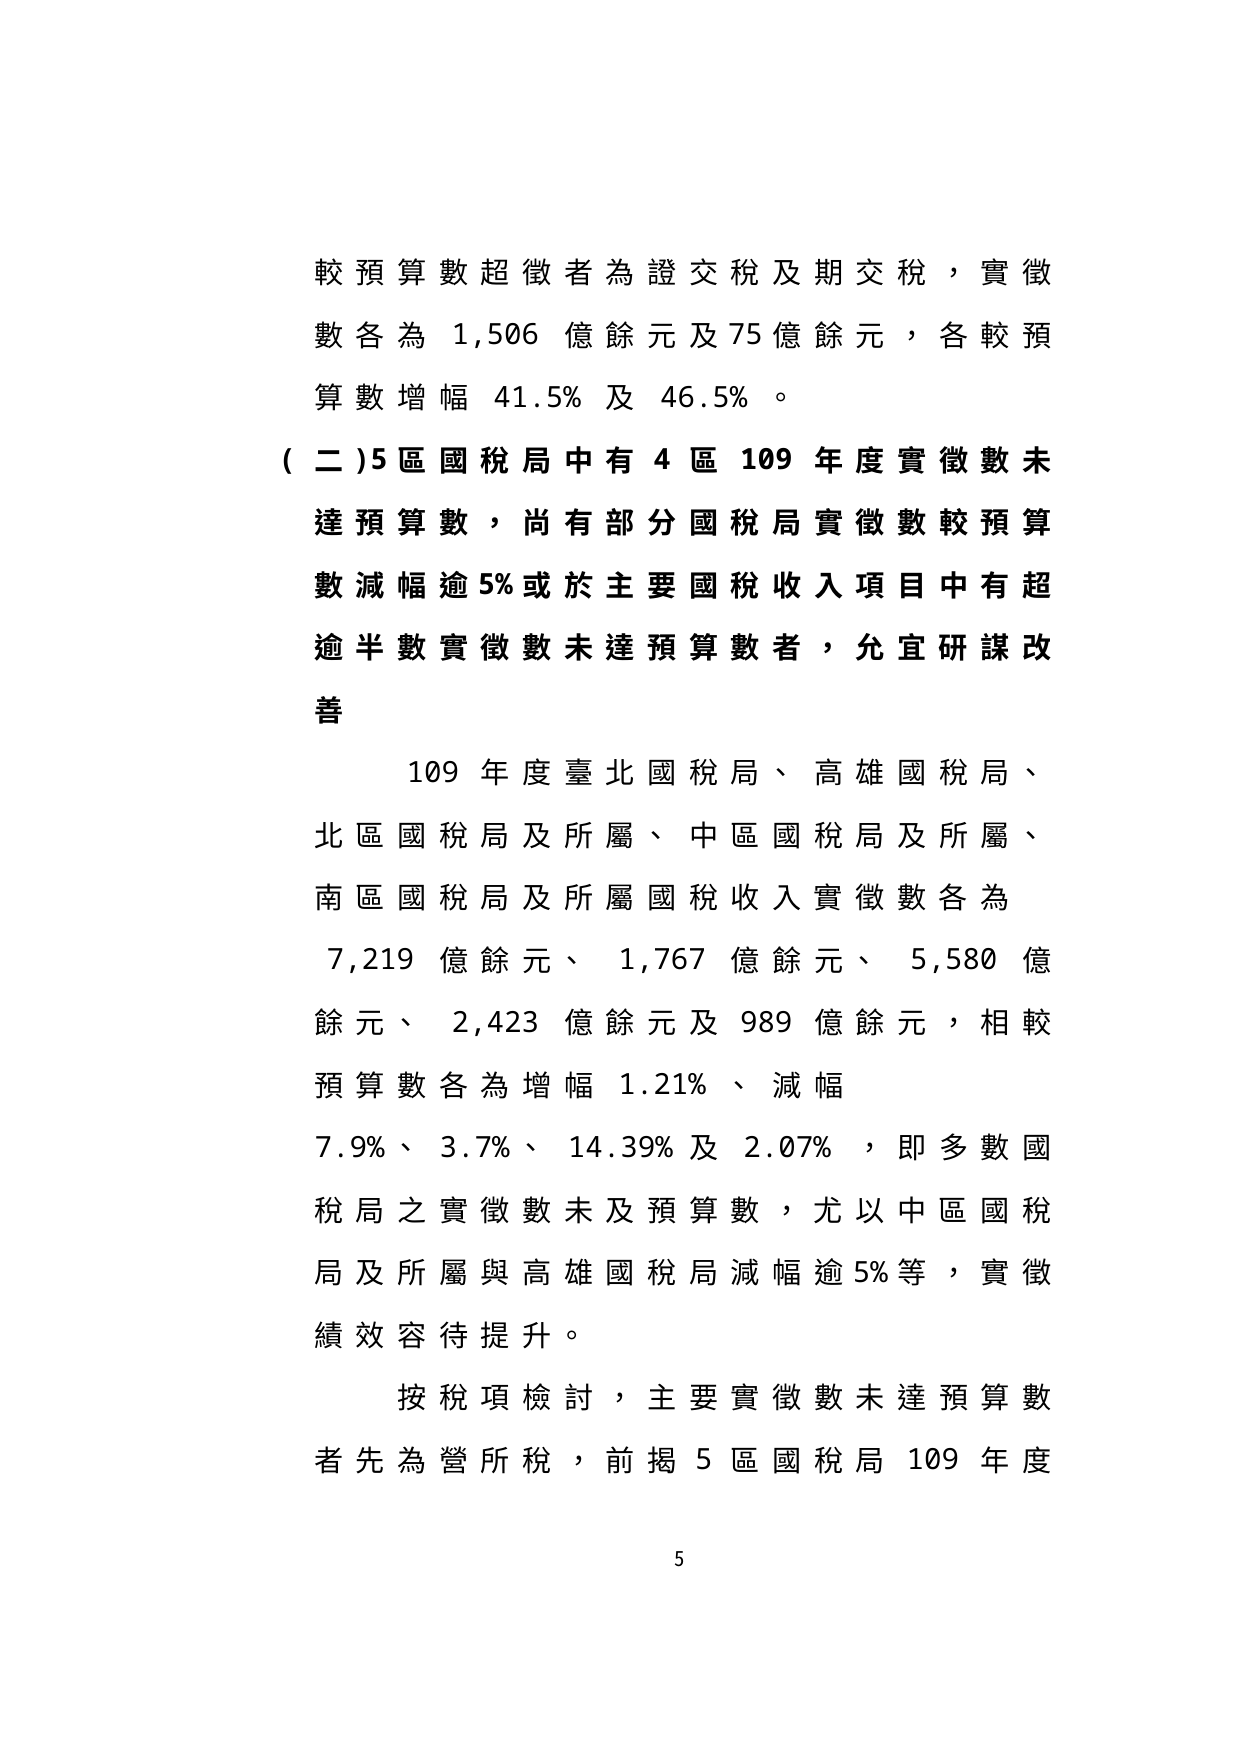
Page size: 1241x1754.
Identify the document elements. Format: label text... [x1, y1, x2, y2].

text 109年度臺北國稅局、高雄國稅局、北區國稅局及所屬、中區國稅局及所屬、南區國稅局及所屬國稅收入實徵數各為7,219億餘元、1,767億餘元、5,580億餘元、2,423億餘元及989億餘元，相較預算數各為增幅1.21%、減幅7.9%、3.7%、14.39%及2.07%，即多數國稅局之實徵數未及預算數，尤以中區國稅局及所屬與高雄國稅局減幅逾5%等，實徵績效容待提升。 [242, 729, 1058, 1354]
text (二)5區國稅局中有4區109年度實徵數未達預算數，尚有部分國稅局實徵數較預算數減幅逾5%或於主要國稅收入項目中有超逾半數實徵數未達預算數者，允宜研謀改善 [242, 417, 1058, 729]
text 按稅項檢討，主要實徵數未達預算數者先為營所稅，前揭5區國稅局109年度實徵數較預算數各為減幅22.1%、29.23%、20.49%、41.25%及25.64%，減徵比率均逾20%以上，據各國稅局說明主要係相關公司108年度獲利較107年度衰退，部分區內主要產業獲利下降，適用產業創新條例之影響及受疫情影響延期或分期繳納所致。次則為高雄國稅局與中區國稅局及所屬之營業稅，相關減幅各為14.25%及4.87%，於臺北國稅局、北區國稅局及所屬與南區國稅局及所屬該比率各為增幅7.48%、14.56%及15.54下，辦理成效容待提升，允宜就稽徵技術及成效加強檢討辦理。 [242, 1354, 1058, 1479]
text 109年度國稅收入預算數1兆9,886億餘元，實徵數1兆9,194億餘元，較預算數減幅3.5%；復按各稅項檢視，109年度所得稅實徵數9,817億餘元，較預算數減幅11.7%，主要係因營所稅實徵數4,770億餘元，較預算數減幅達25.43%所致；次則為貨物稅實徵數1,702億餘元，較預算數減幅4.5%；另遺贈稅實徵數雖達預算數，惟其中贈與稅實徵數105億餘元，較預算數減幅8.2%；109年度實徵數主要較預算數超徵者為證交稅及期交稅，實徵數各為1,506億餘元及75億餘元，各較預算數增幅41.5%及46.5%。 [242, 229, 1058, 417]
